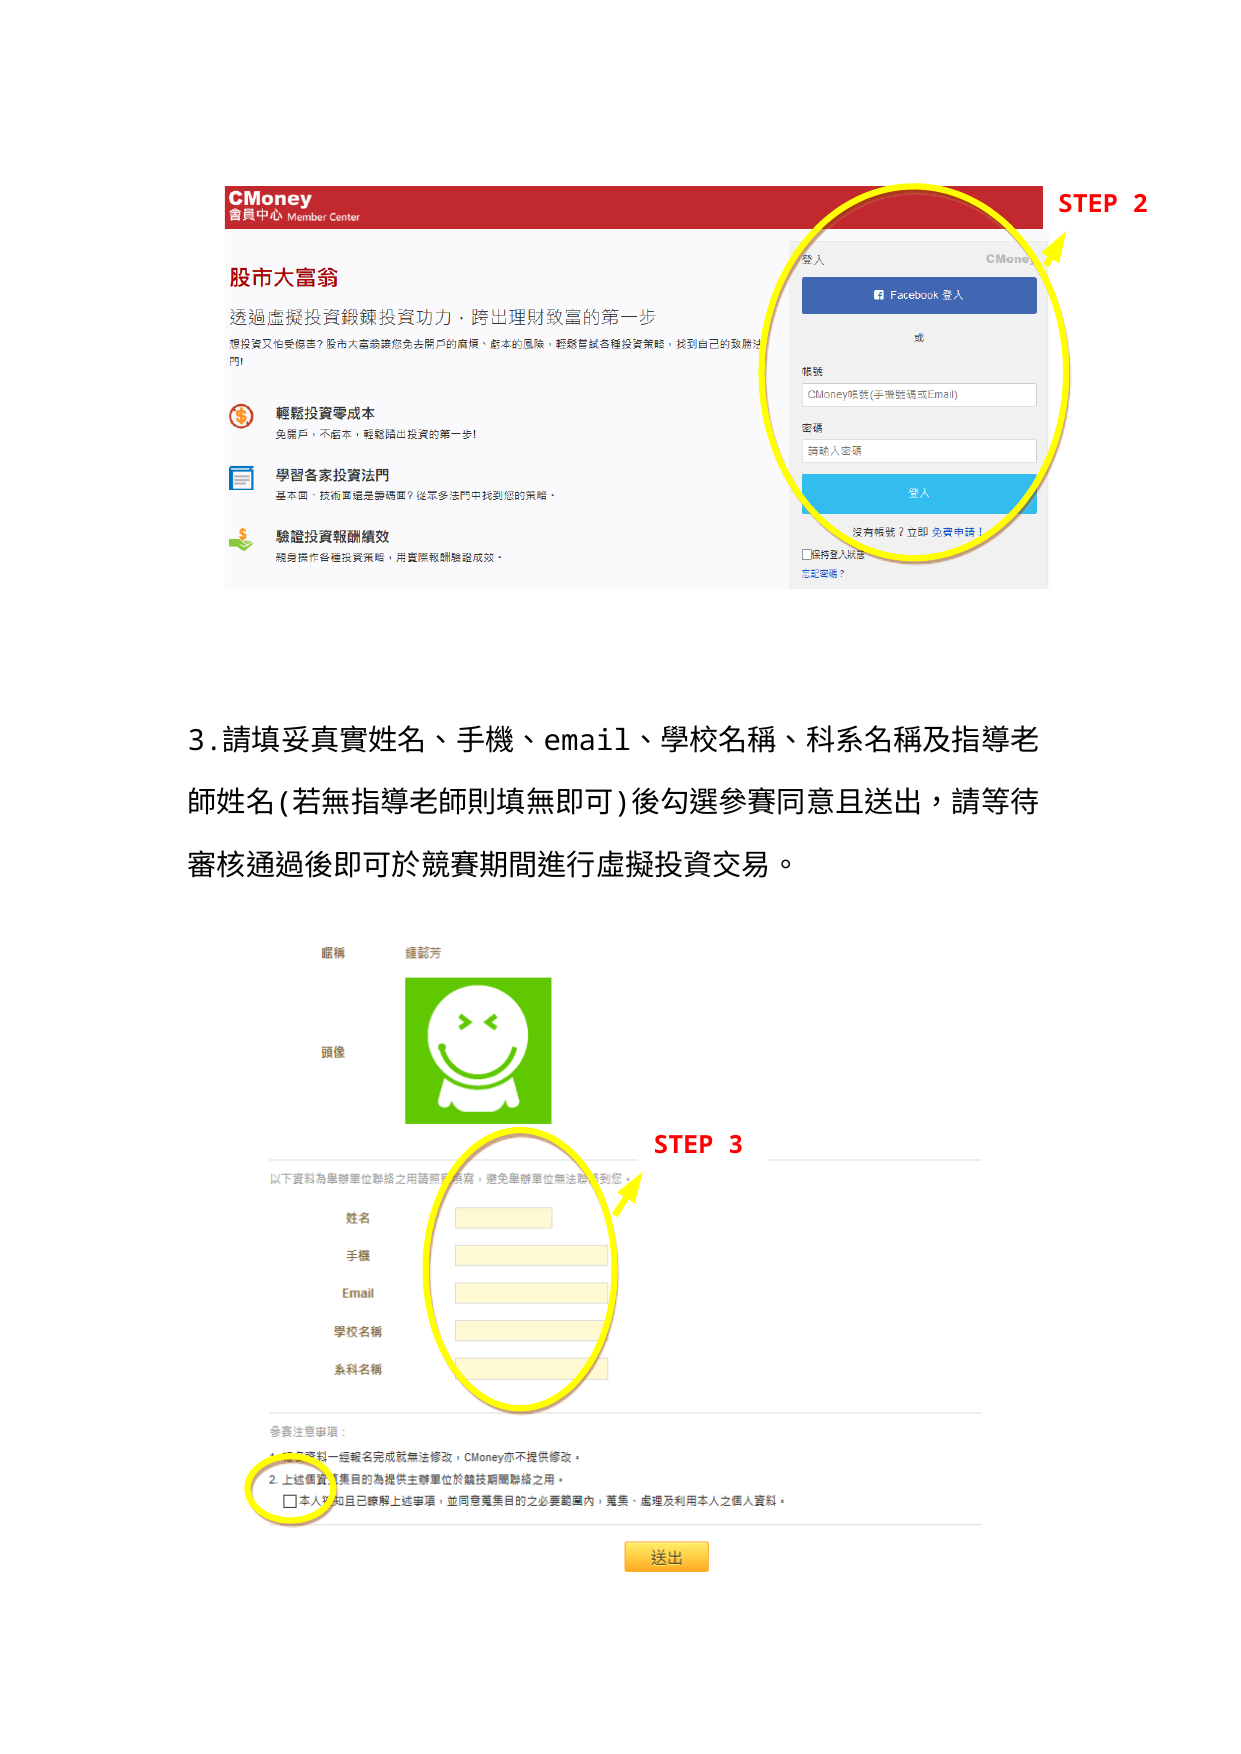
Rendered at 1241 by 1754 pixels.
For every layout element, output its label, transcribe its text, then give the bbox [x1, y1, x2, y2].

text STEP 2 [1058, 186, 1157, 220]
text 3.請填妥真實姓名、手機、email、學校名稱、科系名稱及指導老師姓名(若無指導老師則填無即可)後勾選參賽同意且送出，請等待審核通過後即可於競賽期間進行虛擬投資交易。 [187, 696, 1053, 883]
text STEP 3 [653, 1127, 753, 1161]
